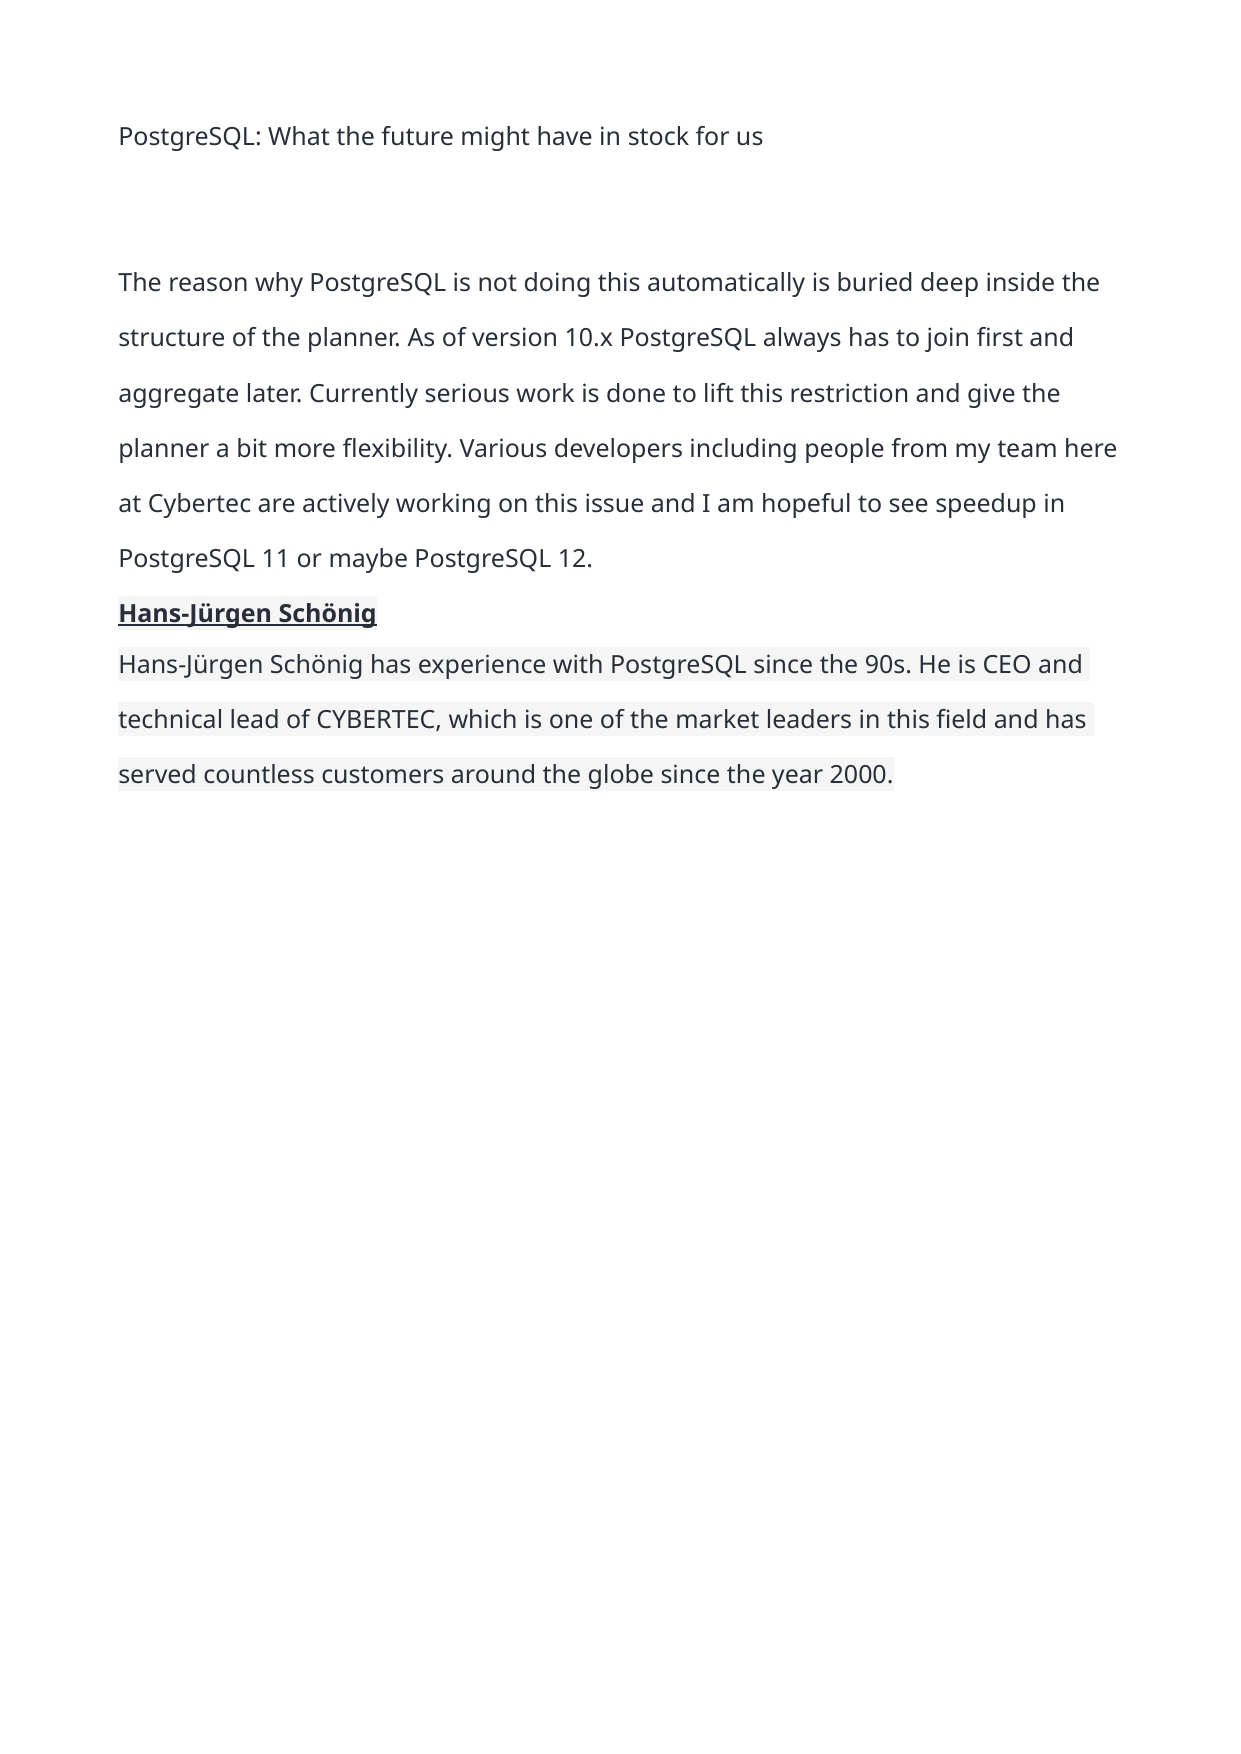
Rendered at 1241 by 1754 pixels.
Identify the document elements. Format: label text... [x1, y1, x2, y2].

text Hans-Jürgen Schönig has experience with PostgreSQL since the 90s. He is CEO and technical lead of CYBERTEC, which is one of the market leaders in this field and has served countless customers around the globe since the year 2000. [118, 647, 1122, 791]
subtitle Hans-Jürgen Schönig [118, 596, 1122, 630]
text The reason why PostgreSQL is not doing this automatically is buried deep inside the structure of the planner. As of version 10.x PostgreSQL always has to join first and aggregate later. Currently serious work is done to lift this restriction and give the planner a bit more flexibility. Various developers including people from my team here at Cybertec are actively working on this issue and I am hopeful to see speedup in PostgreSQL 11 or maybe PostgreSQL 12. [118, 265, 1122, 574]
subtitle PostgreSQL: What the future might have in stock for us [118, 118, 1122, 152]
